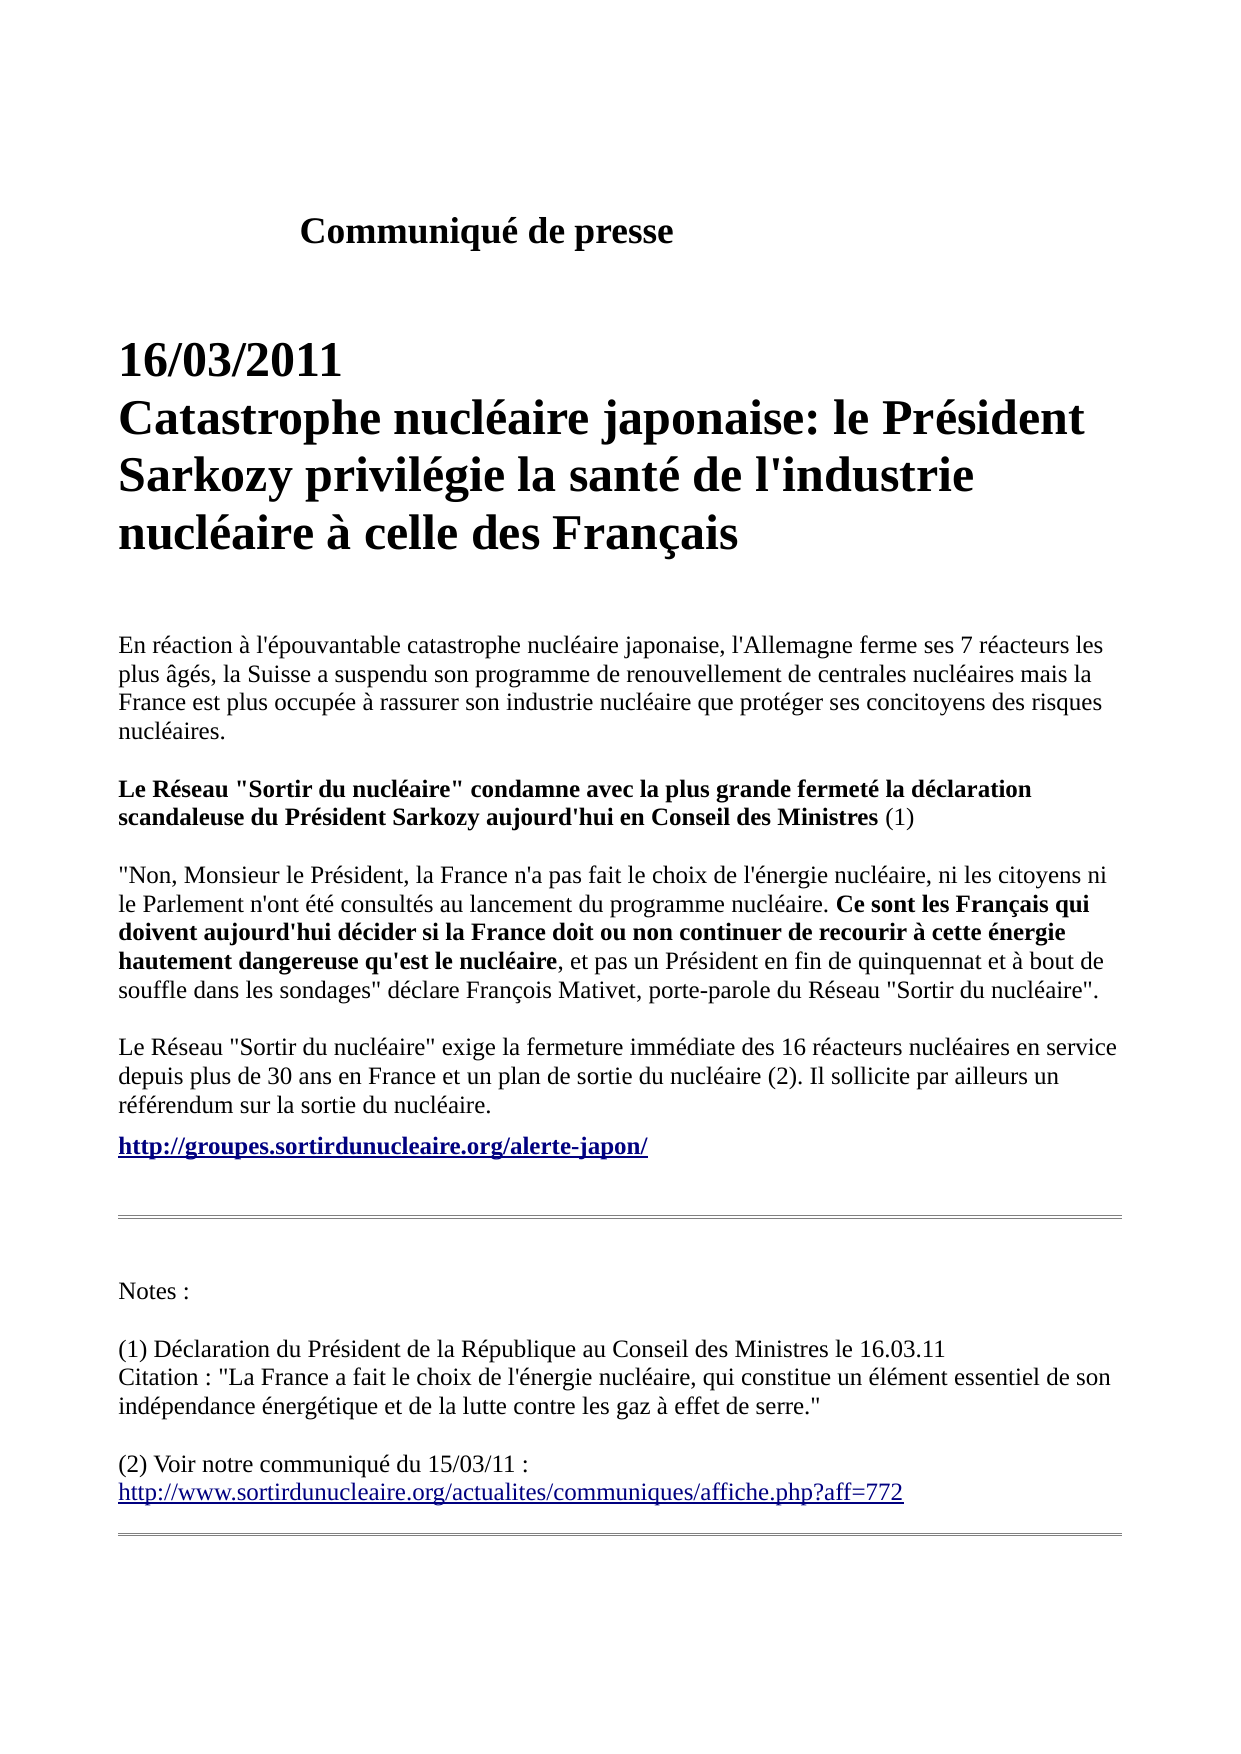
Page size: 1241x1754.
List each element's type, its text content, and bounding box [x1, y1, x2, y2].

text http://groupes.sortirdunucleaire.org/alerte-japon/ [118, 1131, 1122, 1160]
subtitle Communiqué de presse [118, 118, 1122, 251]
text [118, 1565, 1122, 1622]
subtitle 16/03/2011 Catastrophe nucléaire japonaise: le Président Sarkozy privilégie la santé de l'industrie nucléaire à celle des Français [118, 330, 1122, 560]
text En réaction à l'épouvantable catastrophe nucléaire japonaise, l'Allemagne ferme ses 7 réacteurs les plus âgés, la Suisse a suspendu son programme de renouvellement de centrales nucléaires mais la France est plus occupée à rassurer son industrie nucléaire que protéger ses concitoyens des risques nucléaires. Le Réseau "Sortir du nucléaire" condamne avec la plus grande fermeté la déclaration scandaleuse du Président Sarkozy aujourd'hui en Conseil des Ministres (1) "Non, Monsieur le Président, la France n'a pas fait le choix de l'énergie nucléaire, ni les citoyens ni le Parlement n'ont été consultés au lancement du programme nucléaire. Ce sont les Français qui doivent aujourd'hui décider si la France doit ou non continuer de recourir à cette énergie hautement dangereuse qu'est le nucléaire, et pas un Président en fin de quinquennat et à bout de souffle dans les sondages" déclare François Mativet, porte-parole du Réseau "Sortir du nucléaire". Le Réseau "Sortir du nucléaire" exige la fermeture immédiate des 16 réacteurs nucléaires en service depuis plus de 30 ans en France et un plan de sortie du nucléaire (2). Il sollicite par ailleurs un référendum sur la sortie du nucléaire. [118, 572, 1122, 1119]
text Notes : (1) Déclaration du Président de la République au Conseil des Ministres le 16.03.11 Citation : "La France a fait le choix de l'énergie nucléaire, qui constitue un élément essentiel de son indépendance énergétique et de la lutte contre les gaz à effet de serre." (2) Voir notre communiqué du 15/03/11 : http://www.sortirdunucleaire.org/actualites/communiques/affiche.php?aff=772 [118, 1247, 1122, 1506]
